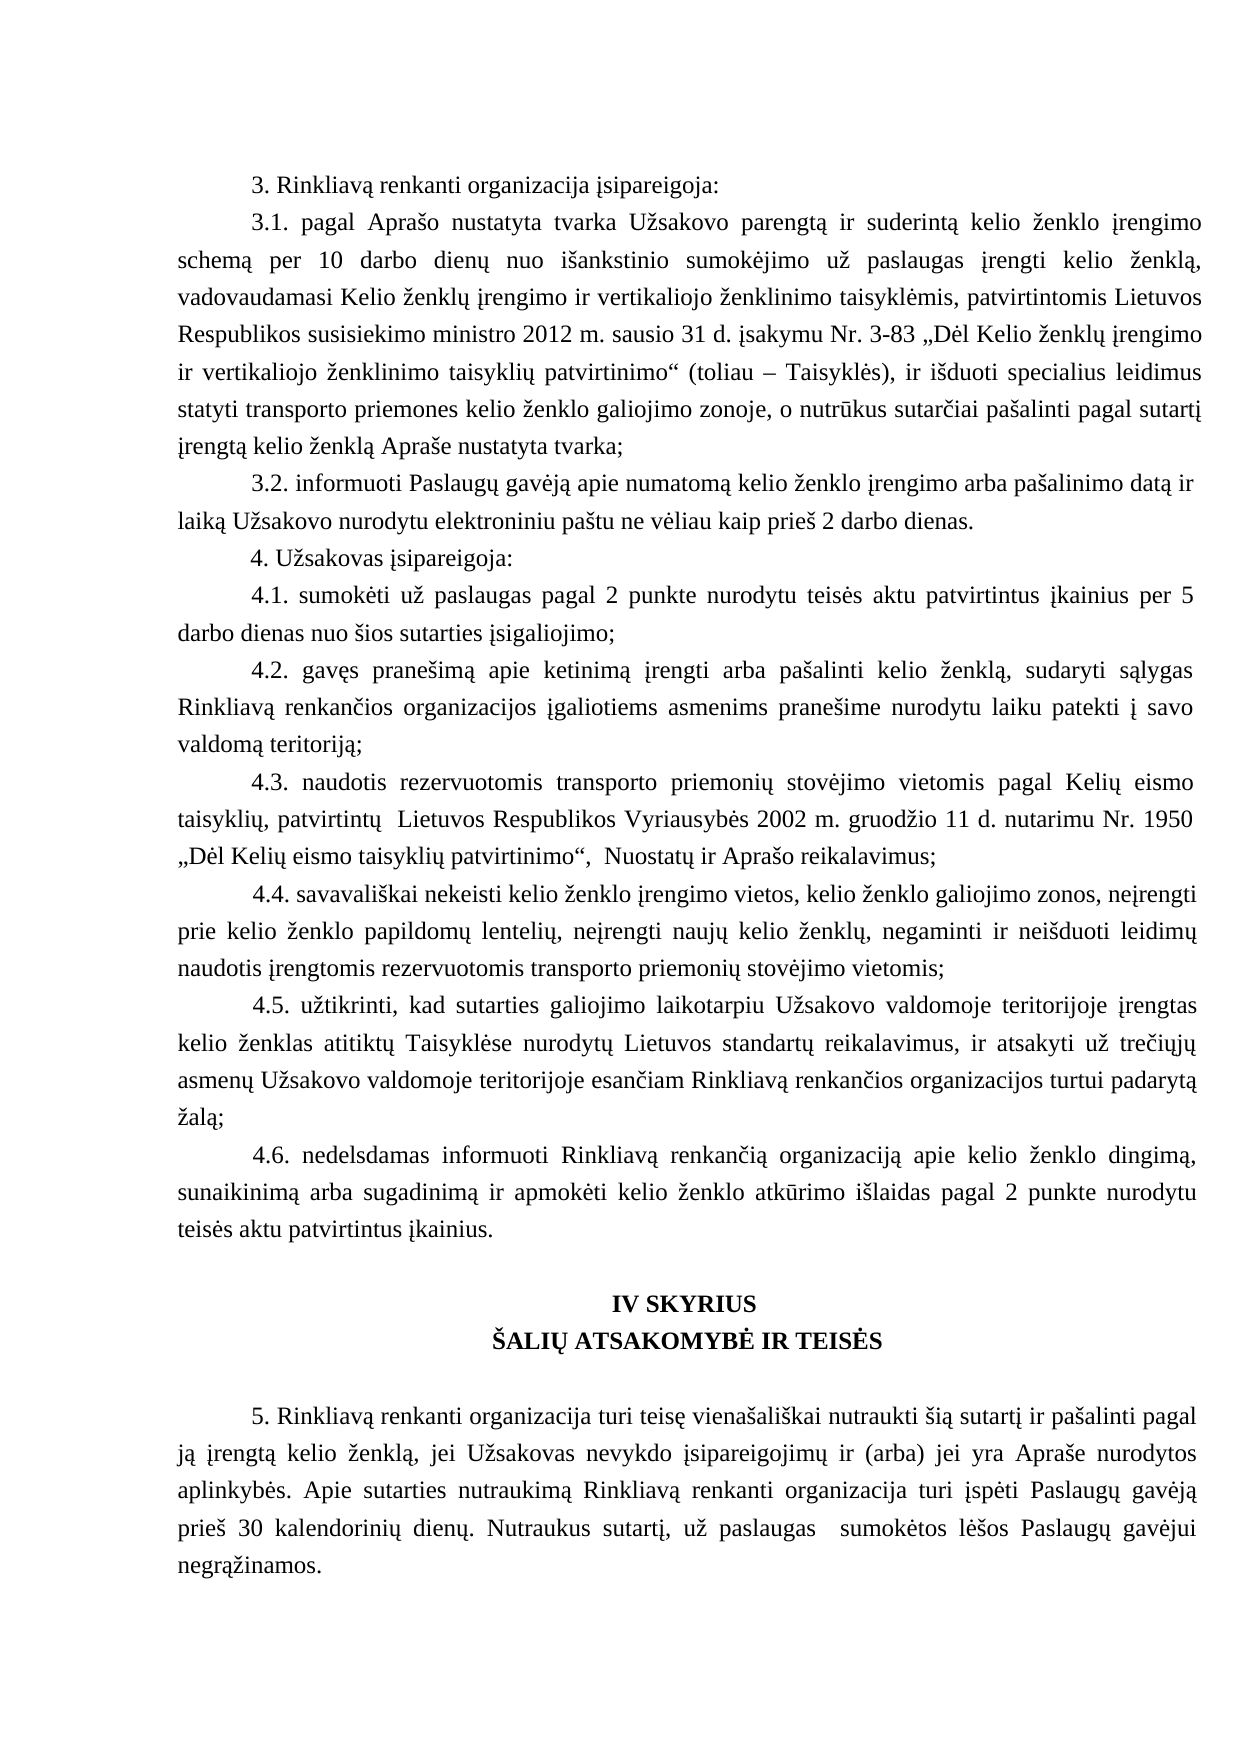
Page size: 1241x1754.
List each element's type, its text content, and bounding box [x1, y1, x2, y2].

text 4.5. užtikrinti, kad sutarties galiojimo laikotarpiu Užsakovo valdomoje teritorijoje įrengtas kelio ženklas atitiktų Taisyklėse nurodytų Lietuvos standartų reikalavimus, ir atsakyti už trečiųjų asmenų Užsakovo valdomoje teritorijoje esančiam Rinkliavą renkančios organizacijos turtui padarytą žalą; [177, 991, 1198, 1131]
text 4.6. nedelsdamas informuoti Rinkliavą renkančią organizaciją apie kelio ženklo dingimą, sunaikinimą arba sugadinimą ir apmokėti kelio ženklo atkūrimo išlaidas pagal 2 punkte nurodytu teisės aktu patvirtintus įkainius. [177, 1140, 1198, 1243]
text 3.1. pagal Aprašo nustatyta tvarka Užsakovo parengtą ir suderintą kelio ženklo įrengimo schemą per 10 darbo dienų nuo išankstinio sumokėjimo už paslaugas įrengti kelio ženklą, vadovaudamasi Kelio ženklų įrengimo ir vertikaliojo ženklinimo taisyklėmis, patvirtintomis Lietuvos Respublikos susisiekimo ministro 2012 m. sausio 31 d. įsakymu Nr. 3-83 „Dėl Kelio ženklų įrengimo ir vertikaliojo ženklinimo taisyklių patvirtinimo“ (toliau – Taisyklės), ir išduoti specialius leidimus statyti transporto priemones kelio ženklo galiojimo zonoje, o nutrūkus sutarčiai pašalinti pagal sutartį įrengtą kelio ženklą Apraše nustatyta tvarka; [177, 207, 1203, 460]
text 4.4. savavališkai nekeisti kelio ženklo įrengimo vietos, kelio ženklo galiojimo zonos, neįrengti prie kelio ženklo papildomų lentelių, neįrengti naujų kelio ženklų, negaminti ir neišduoti leidimų naudotis įrengtomis rezervuotomis transporto priemonių stovėjimo vietomis; [177, 879, 1198, 982]
text 4. Užsakovas įsipareigoja: [250, 543, 1194, 572]
text 3.2. informuoti Paslaugų gavėją apie numatomą kelio ženklo įrengimo arba pašalinimo datą ir laiką Užsakovo nurodytu elektroniniu paštu ne vėliau kaip prieš 2 darbo dienas. [177, 468, 1194, 534]
text 3. Rinkliavą renkanti organizacija įsipareigoja: [177, 170, 1203, 199]
text 5. Rinkliavą renkanti organizacija turi teisę vienašališkai nutraukti šią sutartį ir pašalinti pagal ją įrengtą kelio ženklą, jei Užsakovas nevykdo įsipareigojimų ir (arba) jei yra Apraše nurodytos aplinkybės. Apie sutarties nutraukimą Rinkliavą renkanti organizacija turi įspėti Paslaugų gavėją prieš 30 kalendorinių dienų. Nutraukus sutartį, už paslaugas sumokėtos lėšos Paslaugų gavėjui negrąžinamos. [177, 1401, 1198, 1579]
text ŠALIŲ ATSAKOMYBĖ IR TEISĖS [177, 1326, 1198, 1355]
text 4.2. gavęs pranešimą apie ketinimą įrengti arba pašalinti kelio ženklą, sudaryti sąlygas Rinkliavą renkančios organizacijos įgaliotiems asmenims pranešime nurodytu laiku patekti į savo valdomą teritoriją; [177, 655, 1194, 758]
text IV SKYRIUS [177, 1289, 1198, 1318]
text 4.1. sumokėti už paslaugas pagal 2 punkte nurodytu teisės aktu patvirtintus įkainius per 5 darbo dienas nuo šios sutarties įsigaliojimo; [177, 580, 1194, 646]
text 4.3. naudotis rezervuotomis transporto priemonių stovėjimo vietomis pagal Kelių eismo taisyklių, patvirtintų Lietuvos Respublikos Vyriausybės 2002 m. gruodžio 11 d. nutarimu Nr. 1950 „Dėl Kelių eismo taisyklių patvirtinimo“, Nuostatų ir Aprašo reikalavimus; [177, 767, 1194, 870]
